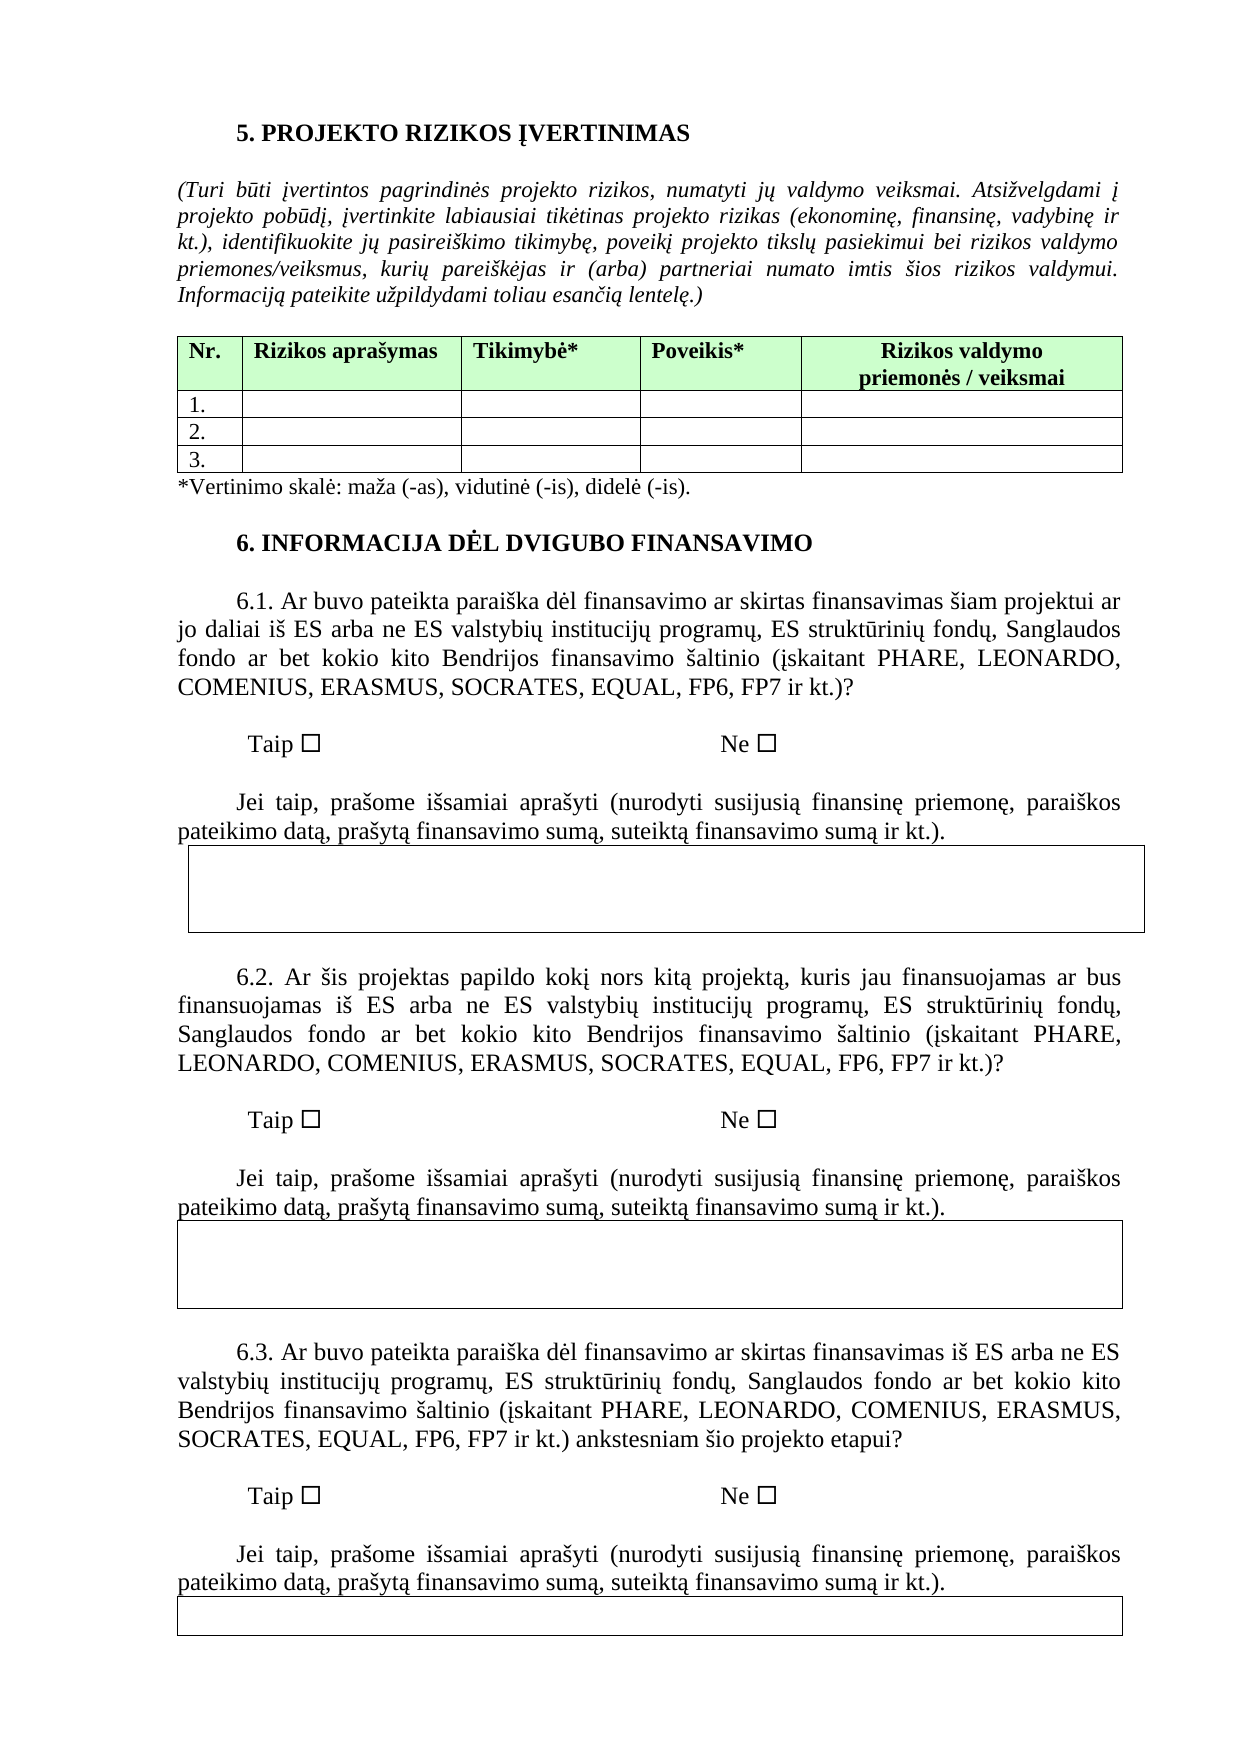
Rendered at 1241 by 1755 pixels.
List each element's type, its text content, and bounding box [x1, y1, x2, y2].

text 6.1. Ar buvo pateikta paraiška dėl finansavimo ar skirtas finansavimas šiam projektui ar jo daliai iš ES arba ne ES valstybių institucijų programų, ES struktūrinių fondų, Sanglaudos fondo ar bet kokio kito Bendrijos finansavimo šaltinio (įskaitant PHARE, LEONARDO, COMENIUS, ERASMUS, SOCRATES, EQUAL, FP6, FP7 ir kt.)? [177, 586, 1122, 701]
table_cell [641, 418, 801, 445]
table_cell [243, 391, 461, 417]
table_header Rizikos aprašymas [243, 337, 461, 390]
table_cell 1. [178, 391, 242, 417]
text Jei taip, prašome išsamiai aprašyti (nurodyti susijusią finansinę priemonę, paraiškos pateikimo datą, prašytą finansavimo sumą, suteiktą finansavimo sumą ir kt.). [177, 1539, 1122, 1596]
table_cell 2. [178, 418, 242, 445]
text *Vertinimo skalė: maža (-as), vidutinė (-is), didelė (-is). [177, 473, 1122, 499]
table_cell [462, 391, 640, 417]
text 6. INFORMACIJA DĖL DVIGUBO FINANSAVIMO [177, 528, 1122, 557]
table_header Ne [] [650, 1481, 1122, 1510]
table_header Taip [] [177, 730, 650, 758]
table_cell [641, 446, 801, 472]
table_header Ne [] [650, 730, 1122, 758]
table_header Nr. [178, 337, 242, 390]
table_header [189, 846, 1144, 932]
table_cell 3. [178, 446, 242, 472]
table_header [178, 1597, 1122, 1635]
table_header Rizikos valdymo priemonės / veiksmai [802, 337, 1122, 390]
table_header Ne [] [650, 1105, 1122, 1134]
table_header Taip [] [177, 1105, 650, 1134]
table_cell [462, 418, 640, 445]
text (Turi būti įvertintos pagrindinės projekto rizikos, numatyti jų valdymo veiksmai. Atsižvelgdami į projekto pobūdį, įvertinkite labiausiai tikėtinas projekto rizikas (ekonominę, finansinę, vadybinę ir kt.), identifikuokite jų pasireiškimo tikimybę, poveikį projekto tikslų pasiekimui bei rizikos valdymo priemones/veiksmus, kurių pareiškėjas ir (arba) partneriai numato imtis šios rizikos valdymui. Informaciją pateikite užpildydami toliau esančią lentelę.) [177, 176, 1122, 307]
text 6.3. Ar buvo pateikta paraiška dėl finansavimo ar skirtas finansavimas iš ES arba ne ES valstybių institucijų programų, ES struktūrinių fondų, Sanglaudos fondo ar bet kokio kito Bendrijos finansavimo šaltinio (įskaitant PHARE, LEONARDO, COMENIUS, ERASMUS, SOCRATES, EQUAL, FP6, FP7 ir kt.) ankstesniam šio projekto etapui? [177, 1337, 1122, 1452]
table_header Tikimybė* [462, 337, 640, 390]
table_cell [802, 418, 1122, 445]
text 5. PROJEKTO RIZIKOS ĮVERTINIMAS [177, 118, 1122, 147]
table_cell [802, 446, 1122, 472]
table_cell [462, 446, 640, 472]
table_cell [802, 391, 1122, 417]
table_header Poveikis* [641, 337, 801, 390]
table_cell [243, 446, 461, 472]
table_cell [641, 391, 801, 417]
text Jei taip, prašome išsamiai aprašyti (nurodyti susijusią finansinę priemonę, paraiškos pateikimo datą, prašytą finansavimo sumą, suteiktą finansavimo sumą ir kt.). [177, 787, 1122, 844]
text 6.2. Ar šis projektas papildo kokį nors kitą projektą, kuris jau finansuojamas ar bus finansuojamas iš ES arba ne ES valstybių institucijų programų, ES struktūrinių fondų, Sanglaudos fondo ar bet kokio kito Bendrijos finansavimo šaltinio (įskaitant PHARE, LEONARDO, COMENIUS, ERASMUS, SOCRATES, EQUAL, FP6, FP7 ir kt.)? [177, 962, 1122, 1077]
table_header [178, 1221, 1122, 1308]
table_header Taip [] [177, 1481, 650, 1510]
table_cell [243, 418, 461, 445]
text Jei taip, prašome išsamiai aprašyti (nurodyti susijusią finansinę priemonę, paraiškos pateikimo datą, prašytą finansavimo sumą, suteiktą finansavimo sumą ir kt.). [177, 1163, 1122, 1220]
